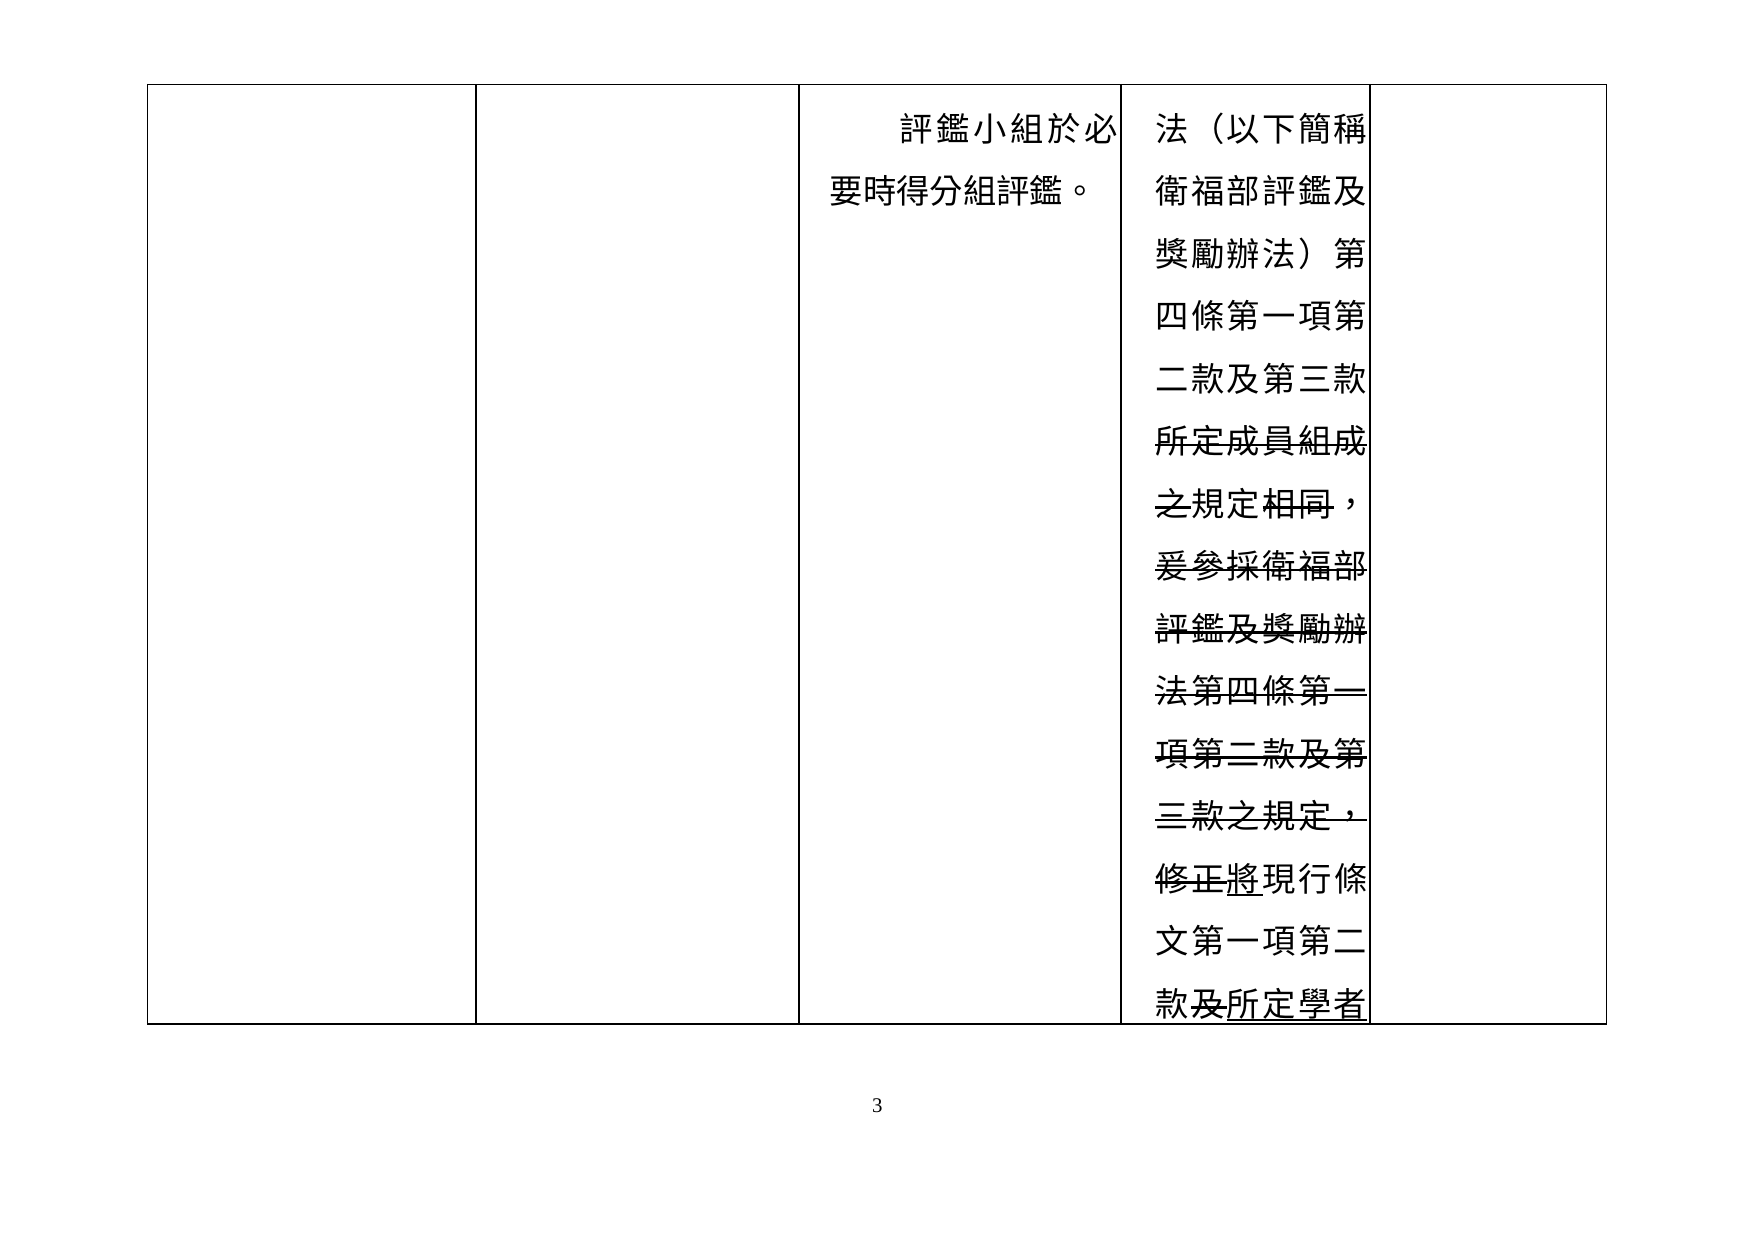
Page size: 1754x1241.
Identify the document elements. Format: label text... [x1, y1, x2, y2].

table_cell [1371, 85, 1606, 1023]
table_cell 第三條 機構之評鑑，由本府社會局 (以下簡稱社會局) 邀集有關機關、團體代表及學者、專家組成評鑑小組為之。評鑑小組召集人由社會局代表擔任，其餘成員由下列人員組成： 一 社會局及其他相關機關代表。 二 兒童及少年福利相關領域學者及團體代表。 三 具有兒童及少年福利實務經驗之專家代表。 前項第二款、第三款成員不得少於全體小組成員之二分之一。 評鑑小組於必要時得分組評鑑。 [800, 85, 1120, 1023]
table_cell 法（以下簡稱衛福部評鑑及獎勵辦法）第四條第一項第二款及第三款所定成員組成之規定相同，爰參採衛福部評鑑及獎勵辦法第四條第一項第二款及第三款之規定，修正將現行條文第一項第二款及所定學者 [1122, 85, 1369, 1023]
table_cell 第三條 機構之評鑑， 由臺北市政府社會局 (以下簡稱社會局)組成 評鑑小組為之。評鑑 小組召集人由社會局 代表擔任，其餘成員 由社會局邀集下列人員組成： 一、社會局及其他相關機關代表。 二、兒童及少年福利團體代表。 三、相關專家或學者。 前項第二款及第三款成員合計不得少於全體小組成員之二分之一。 評鑑小組於必要時得分組評鑑。 [148, 85, 475, 1023]
table_cell 第三條 機構之評鑑，由臺北市政府社會局 (以下簡稱社會局)邀集相關機關、團體代表及學者、專家組成評鑑小組為之。評鑑小組召集人由社會局代表擔任，其餘成員由下列人員組成： 一、社會局及其他相關機關代表。 二、兒童及少年福利團體代表。 三、相關專家、學者。 前項第二款、第三款成員不得少於全體小組成員之二分之一。 評鑑小組於必要時得分組評鑑。 [477, 85, 798, 1023]
